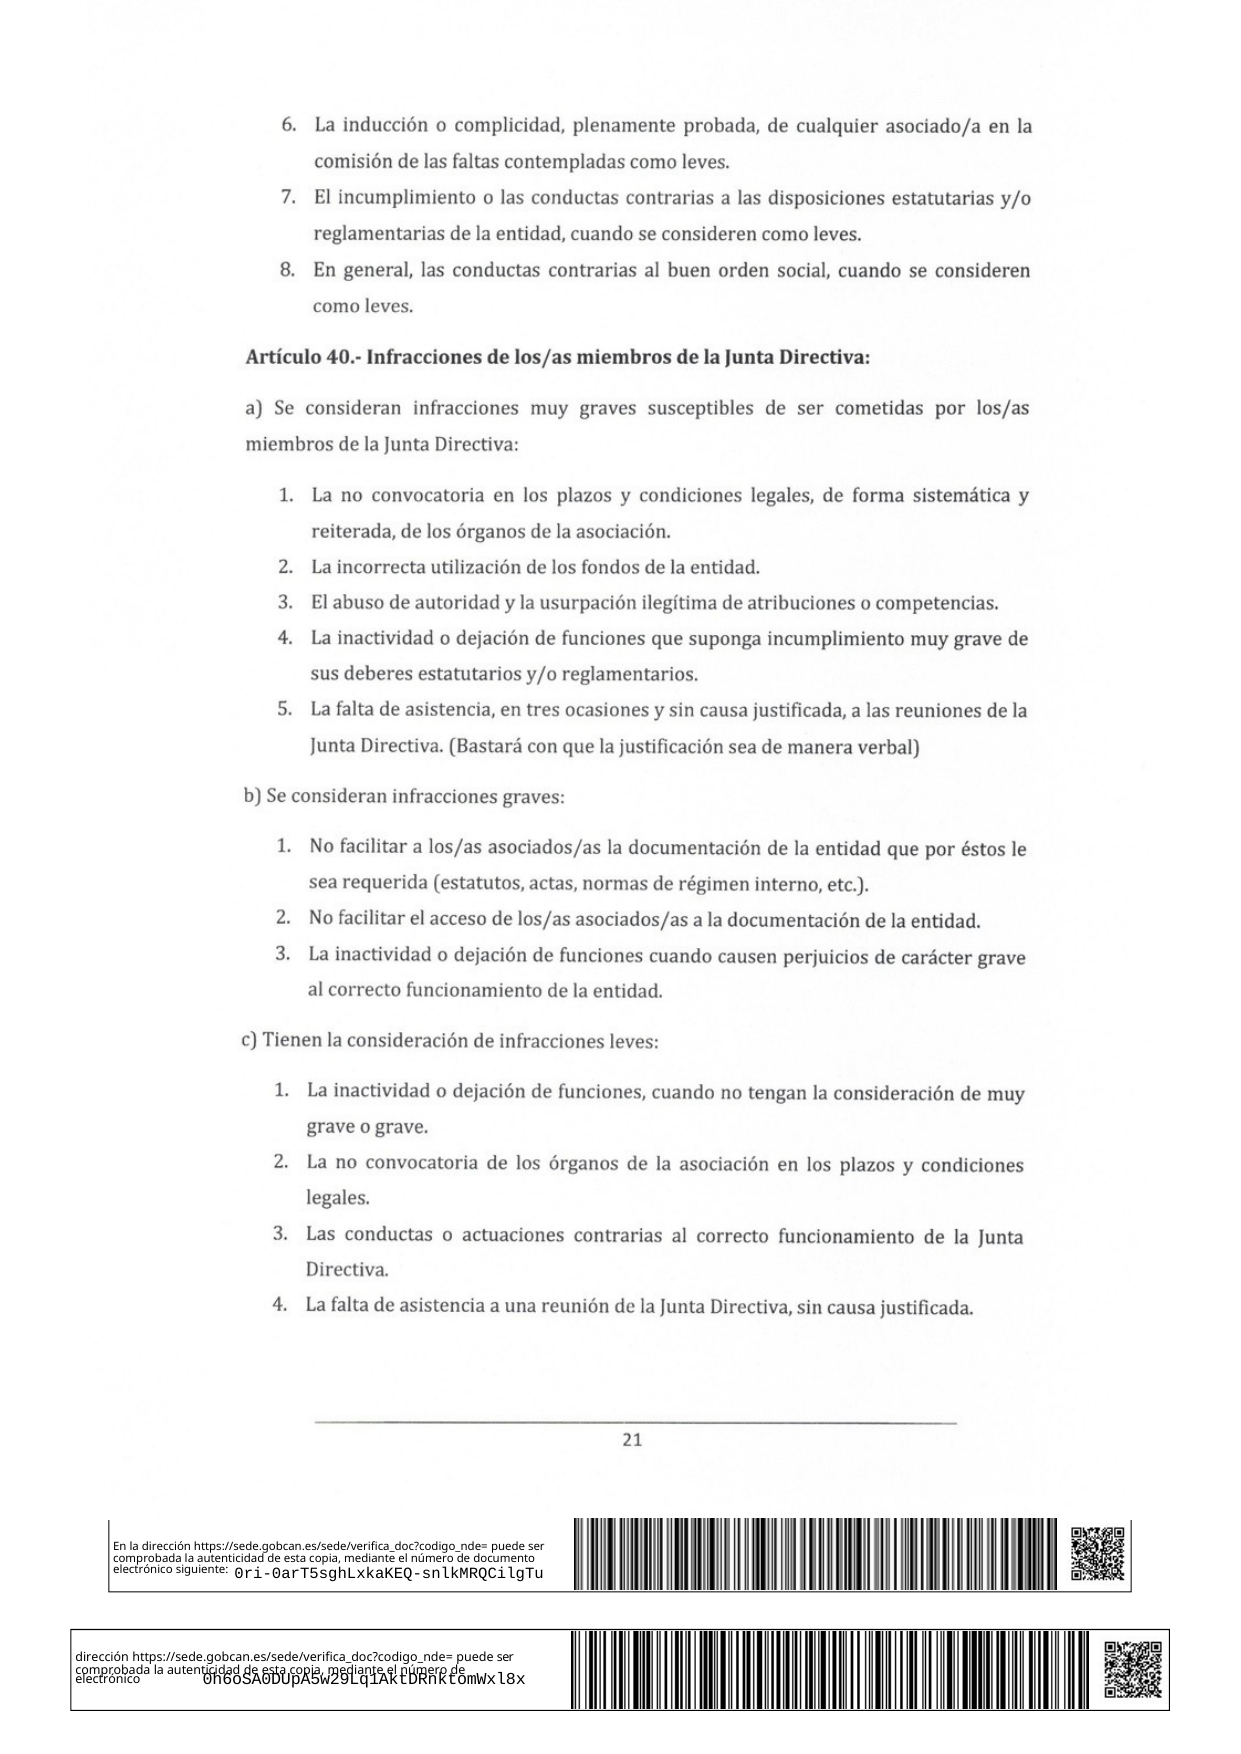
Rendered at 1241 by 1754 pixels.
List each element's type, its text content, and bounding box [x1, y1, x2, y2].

picture [1099, 1636, 1168, 1704]
picture [571, 1631, 1089, 1709]
text En la dirección https://sede.gobcan.es/sede/verifica_doc?codigo_nde= puede ser comprobada la autenticidad de esta copia, mediante el número de documento electrónico siguiente: 0ri-0arT5sghLxkaKEQ-snlkMRQCilgTu [113, 1540, 561, 1583]
picture [87, 0, 1153, 1590]
picture [1066, 1522, 1130, 1586]
